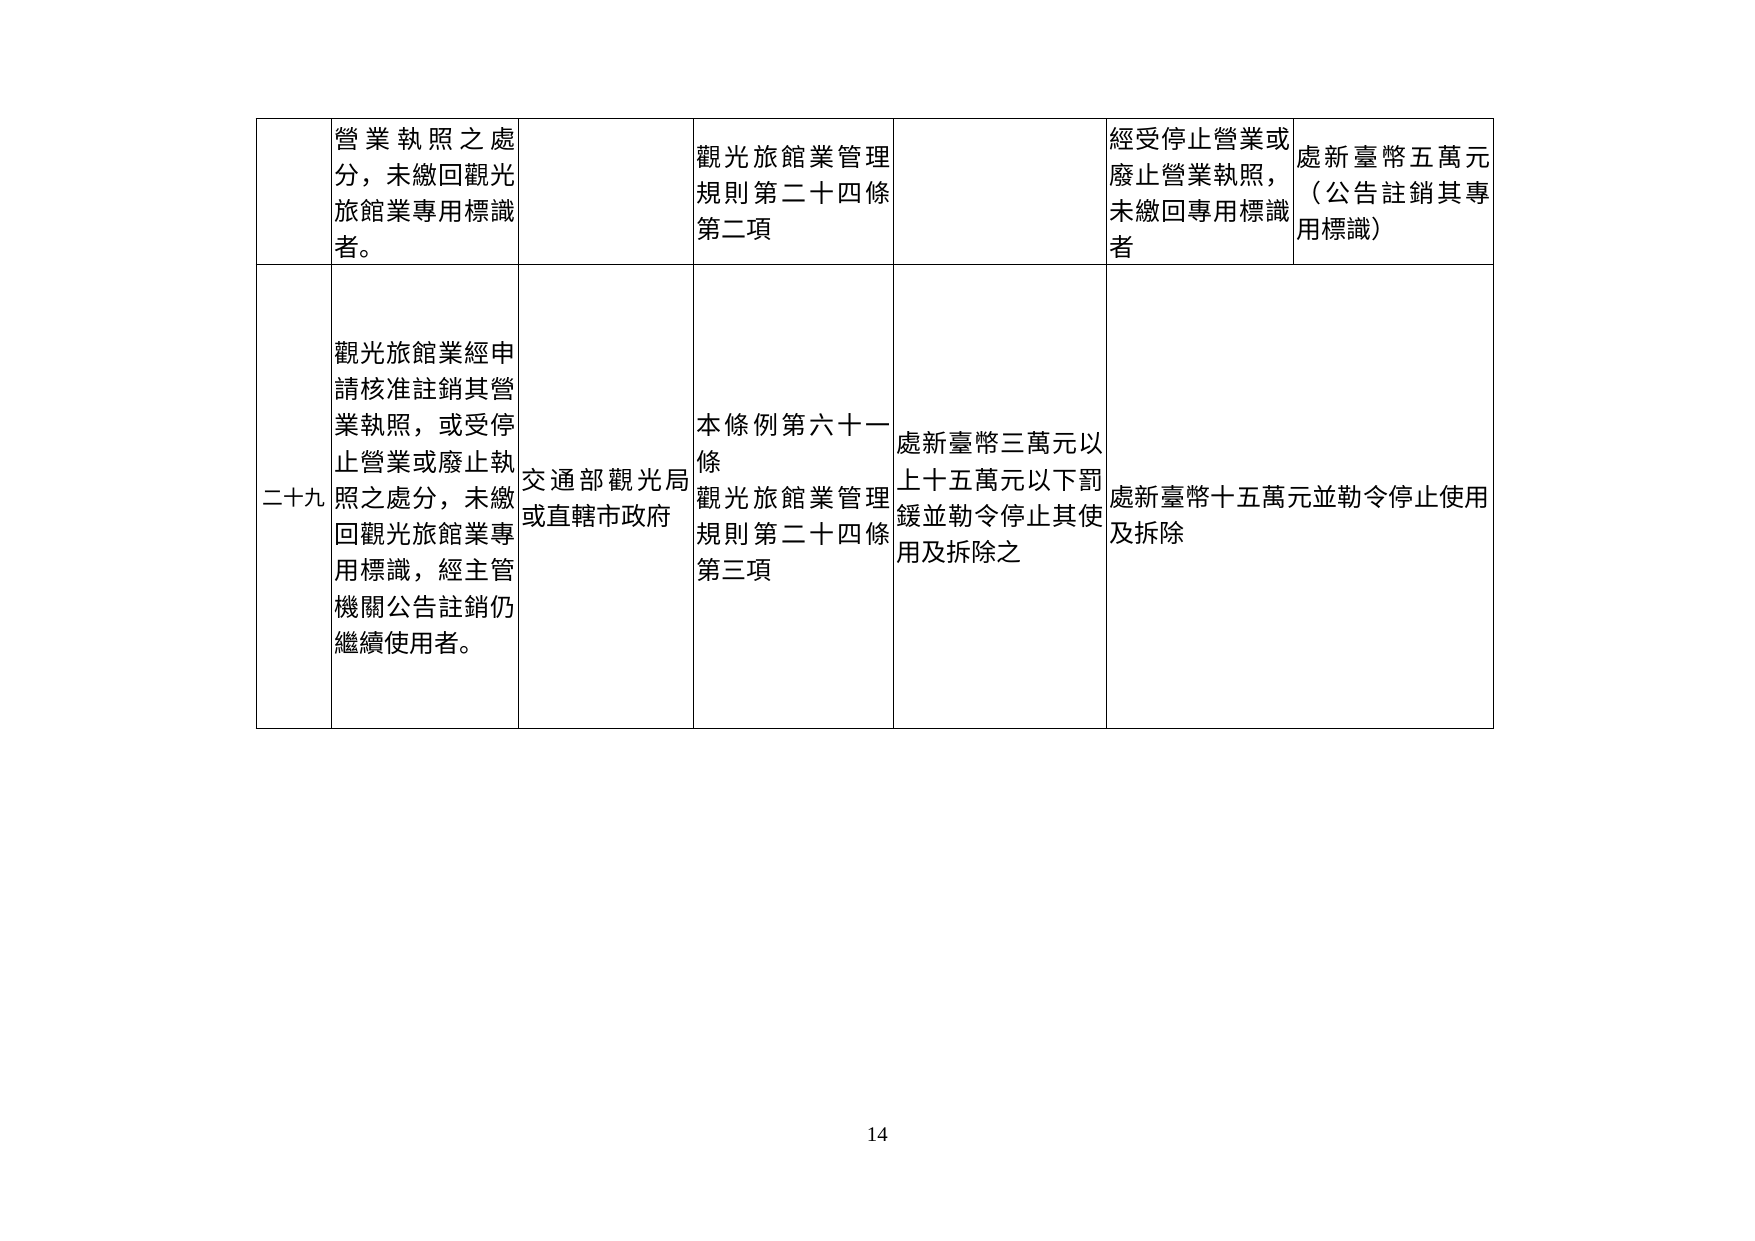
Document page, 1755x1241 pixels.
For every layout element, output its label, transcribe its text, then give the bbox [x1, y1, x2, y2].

table_cell 本條例第六十一條 觀光旅館業管理規則第二十四條第三項 [694, 265, 893, 728]
table_cell 處新臺幣三萬元以上十五萬元以下罰鍰並勒令停止其使用及拆除之 [894, 265, 1106, 728]
table_cell 二十九 [257, 265, 331, 728]
table_cell 觀光旅館業經申請核准註銷其營業執照，或受停止營業或廢止執照之處分，未繳回觀光旅館業專用標識，經主管機關公告註銷仍繼續使用者。 [332, 265, 518, 728]
table_cell 觀光旅館業管理規則第二十四條第二項 [694, 119, 893, 264]
table_cell [894, 119, 1106, 264]
table_cell 營業執照之處分，未繳回觀光旅館業專用標識者。 [332, 119, 518, 264]
table_cell 處新臺幣五萬元（公告註銷其專用標識） [1294, 119, 1493, 264]
table_cell [257, 119, 331, 264]
table_cell 交通部觀光局或直轄市政府 [519, 265, 693, 728]
table_cell [519, 119, 693, 264]
table_cell 處新臺幣十五萬元並勒令停止使用及拆除 [1107, 265, 1493, 728]
table_cell 經受停止營業或廢止營業執照，未繳回專用標識者 [1107, 119, 1293, 264]
